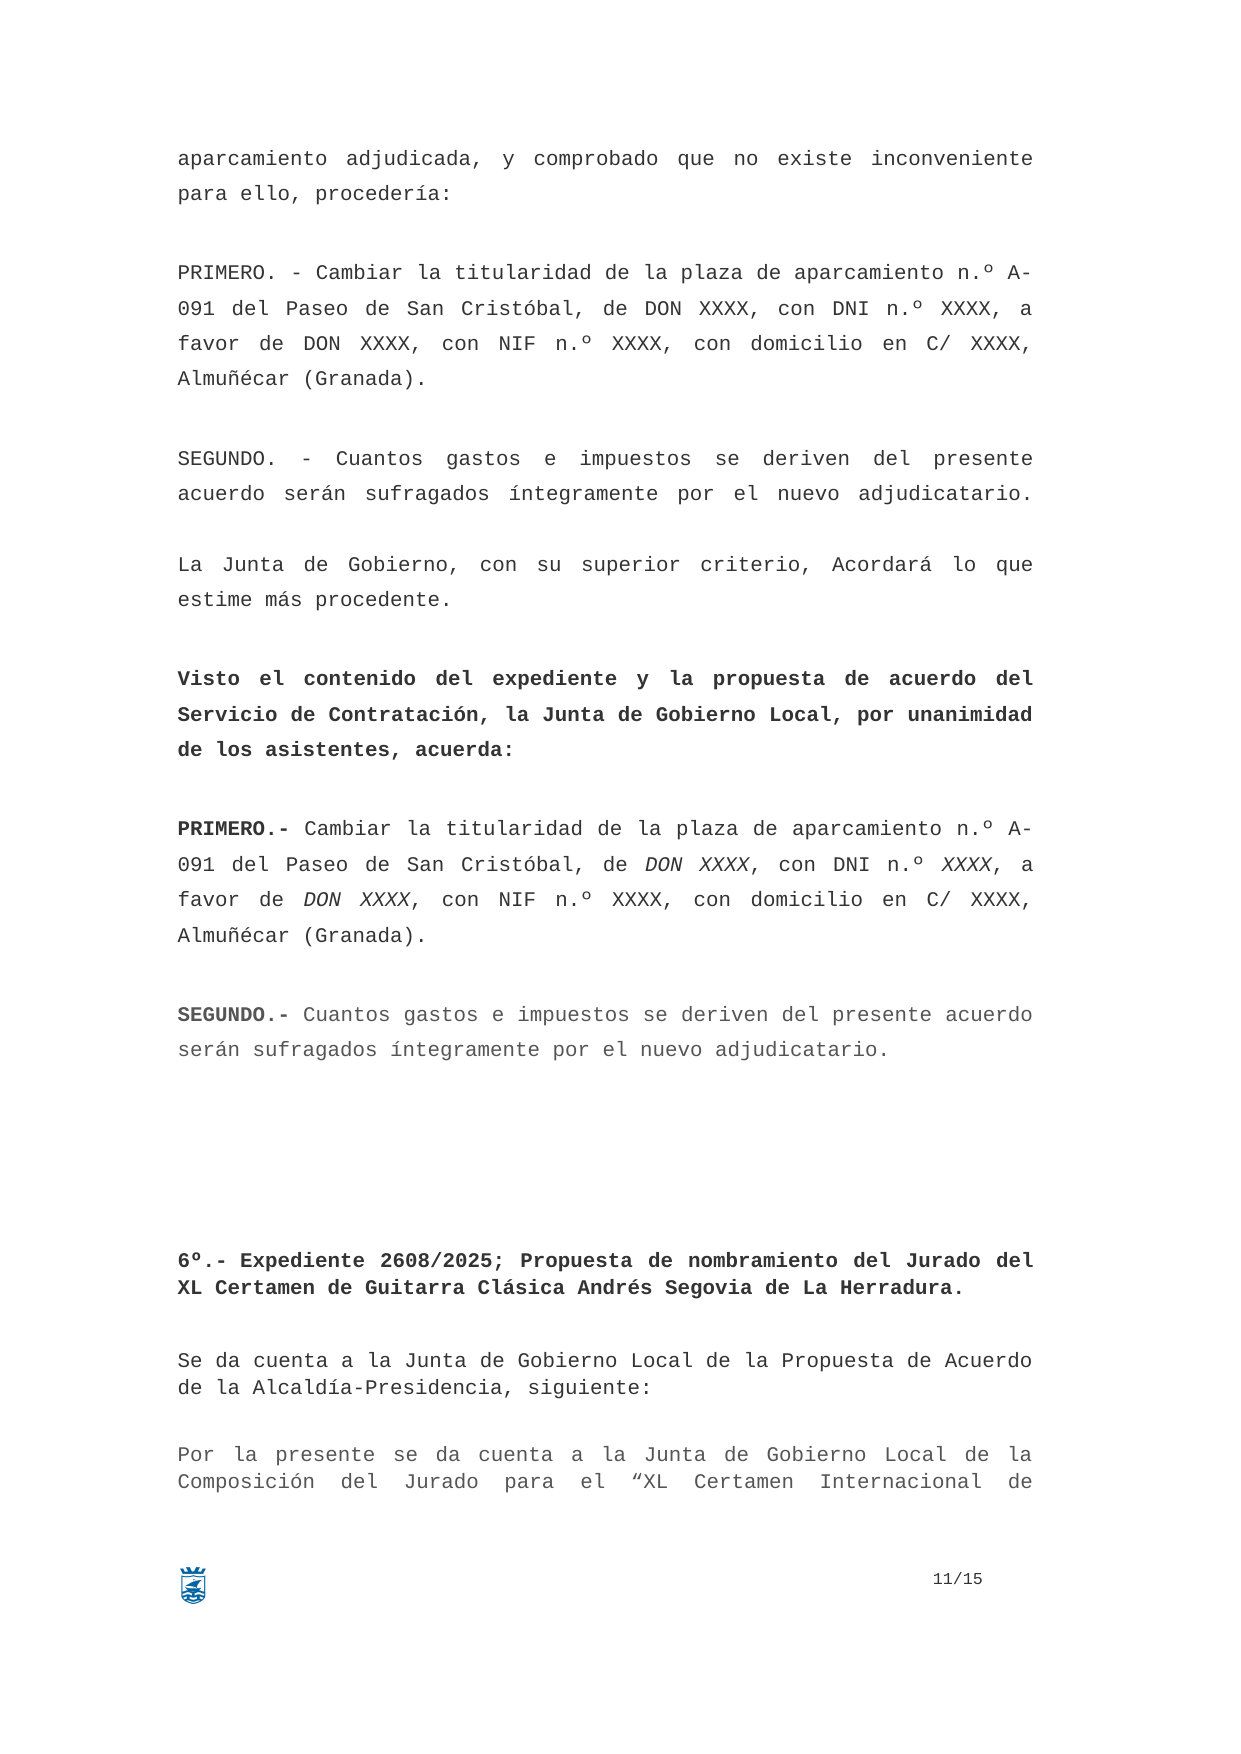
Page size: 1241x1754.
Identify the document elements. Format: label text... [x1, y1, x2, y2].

list Visto el contenido del expediente y la propuesta de acuerdo del Servicio de Contratación, la Junta de Gobierno Local, por unanimidad de los asistentes, acuerda: [177, 668, 1033, 763]
text Por la presente se da cuenta a la Junta de Gobierno Local de la Composición del Jurado para el “XL Certamen Internacional de [177, 1444, 1033, 1495]
text Se da cuenta a la Junta de Gobierno Local de la Propuesta de Acuerdo de la Alcaldía-Presidencia, siguiente: [177, 1350, 1033, 1401]
subtitle Expediente 2608/2025; Propuesta de nombramiento del Jurado del XL Certamen de Guitarra Clásica Andrés Segovia de La Herradura. [177, 1250, 1033, 1301]
list PRIMERO. - Cambiar la titularidad de la plaza de aparcamiento n.º A-091 del Paseo de San Cristóbal, de DON XXXX, con DNI n.º XXXX, a favor de DON XXXX, con NIF n.º XXXX, con domicilio en C/ XXXX, Almuñécar (Granada). [177, 262, 1033, 392]
list PRIMERO.- Cambiar la titularidad de la plaza de aparcamiento n.º A-091 del Paseo de San Cristóbal, de DON XXXX, con DNI n.º XXXX, a favor de DON XXXX, con NIF n.º XXXX, con domicilio en C/ XXXX, Almuñécar (Granada). [177, 818, 1033, 948]
list SEGUNDO.- Cuantos gastos e impuestos se deriven del presente acuerdo serán sufragados íntegramente por el nuevo adjudicatario. [177, 1004, 1033, 1063]
list aparcamiento adjudicada, y comprobado que no existe inconveniente para ello, procedería: [177, 148, 1033, 207]
list SEGUNDO. - Cuantos gastos e impuestos se deriven del presente acuerdo serán sufragados íntegramente por el nuevo adjudicatario. La Junta de Gobierno, con su superior criterio, Acordará lo que estime más procedente. [177, 448, 1033, 613]
picture [177, 1562, 208, 1607]
